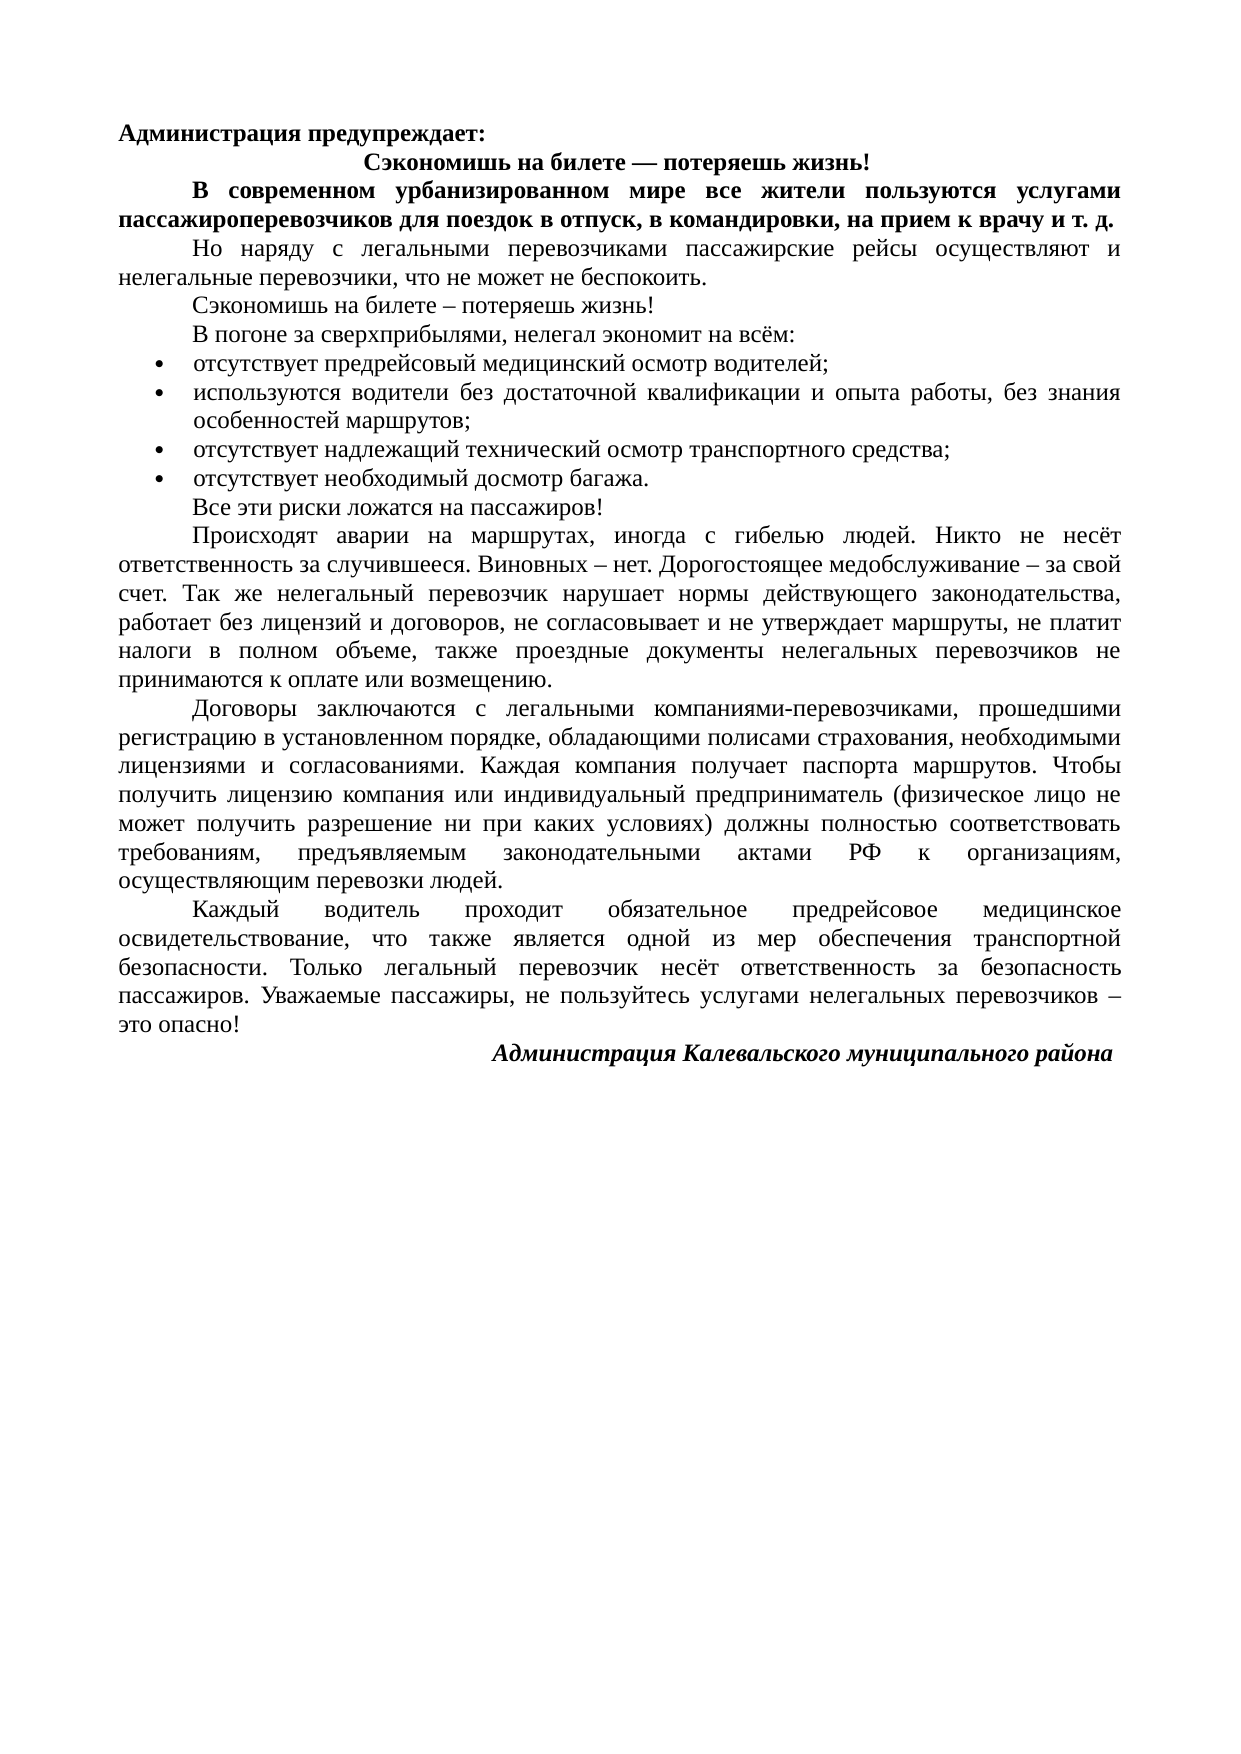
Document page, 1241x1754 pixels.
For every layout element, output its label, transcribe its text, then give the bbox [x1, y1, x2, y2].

list отсутствует надлежащий технический осмотр транспортного средства; [156, 434, 1122, 463]
subtitle Администрация предупреждает: [118, 118, 1122, 147]
text Договоры заключаются с легальными компаниями-перевозчиками, прошедшими регистрацию в установленном порядке, обладающими полисами страхования, необходимыми лицензиями и согласованиями. Каждая компания получает паспорта маршрутов. Чтобы получить лицензию компания или индивидуальный предприниматель (физическое лицо не может получить разрешение ни при каких условиях) должны полностью соответствовать требованиям, предъявляемым законодательными актами РФ к организациям, осуществляющим перевозки людей. [118, 693, 1122, 894]
list используются водители без достаточной квалификации и опыта работы, без знания особенностей маршрутов; [156, 377, 1122, 434]
text Все эти риски ложатся на пассажиров! [118, 492, 1122, 521]
subtitle В современном урбанизированном мире все жители пользуются услугами пассажироперевозчиков для поездок в отпуск, в командировки, на прием к врачу и т. д. Но наряду с легальными перевозчиками пассажирские рейсы осуществляют и нелегальные перевозчики, что не может не беспокоить. [118, 176, 1122, 291]
list отсутствует необходимый досмотр багажа. [156, 463, 1122, 492]
text Сэкономишь на билете – потеряешь жизнь! [118, 291, 1122, 319]
list отсутствует предрейсовый медицинский осмотр водителей; [156, 348, 1122, 377]
subtitle Сэкономишь на билете — потеряешь жизнь! [118, 147, 1122, 176]
text В погоне за сверхприбылями, нелегал экономит на всём: [118, 319, 1122, 348]
text Каждый водитель проходит обязательное предрейсовое медицинское освидетельствование, что также является одной из мер обеспечения транспортной безопасности. Только легальный перевозчик несёт ответственность за безопасность пассажиров. Уважаемые пассажиры, не пользуйтесь услугами нелегальных перевозчиков – это опасно! [118, 894, 1122, 1038]
text Происходят аварии на маршрутах, иногда с гибелью людей. Никто не несёт ответственность за случившееся. Виновных – нет. Дорогостоящее медобслуживание – за свой счет. Так же нелегальный перевозчик нарушает нормы действующего законодательства, работает без лицензий и договоров, не согласовывает и не утверждает маршруты, не платит налоги в полном объеме, также проездные документы нелегальных перевозчиков не принимаются к оплате или возмещению. [118, 521, 1122, 693]
text Администрация Калевальского муниципального района [118, 1038, 1122, 1067]
